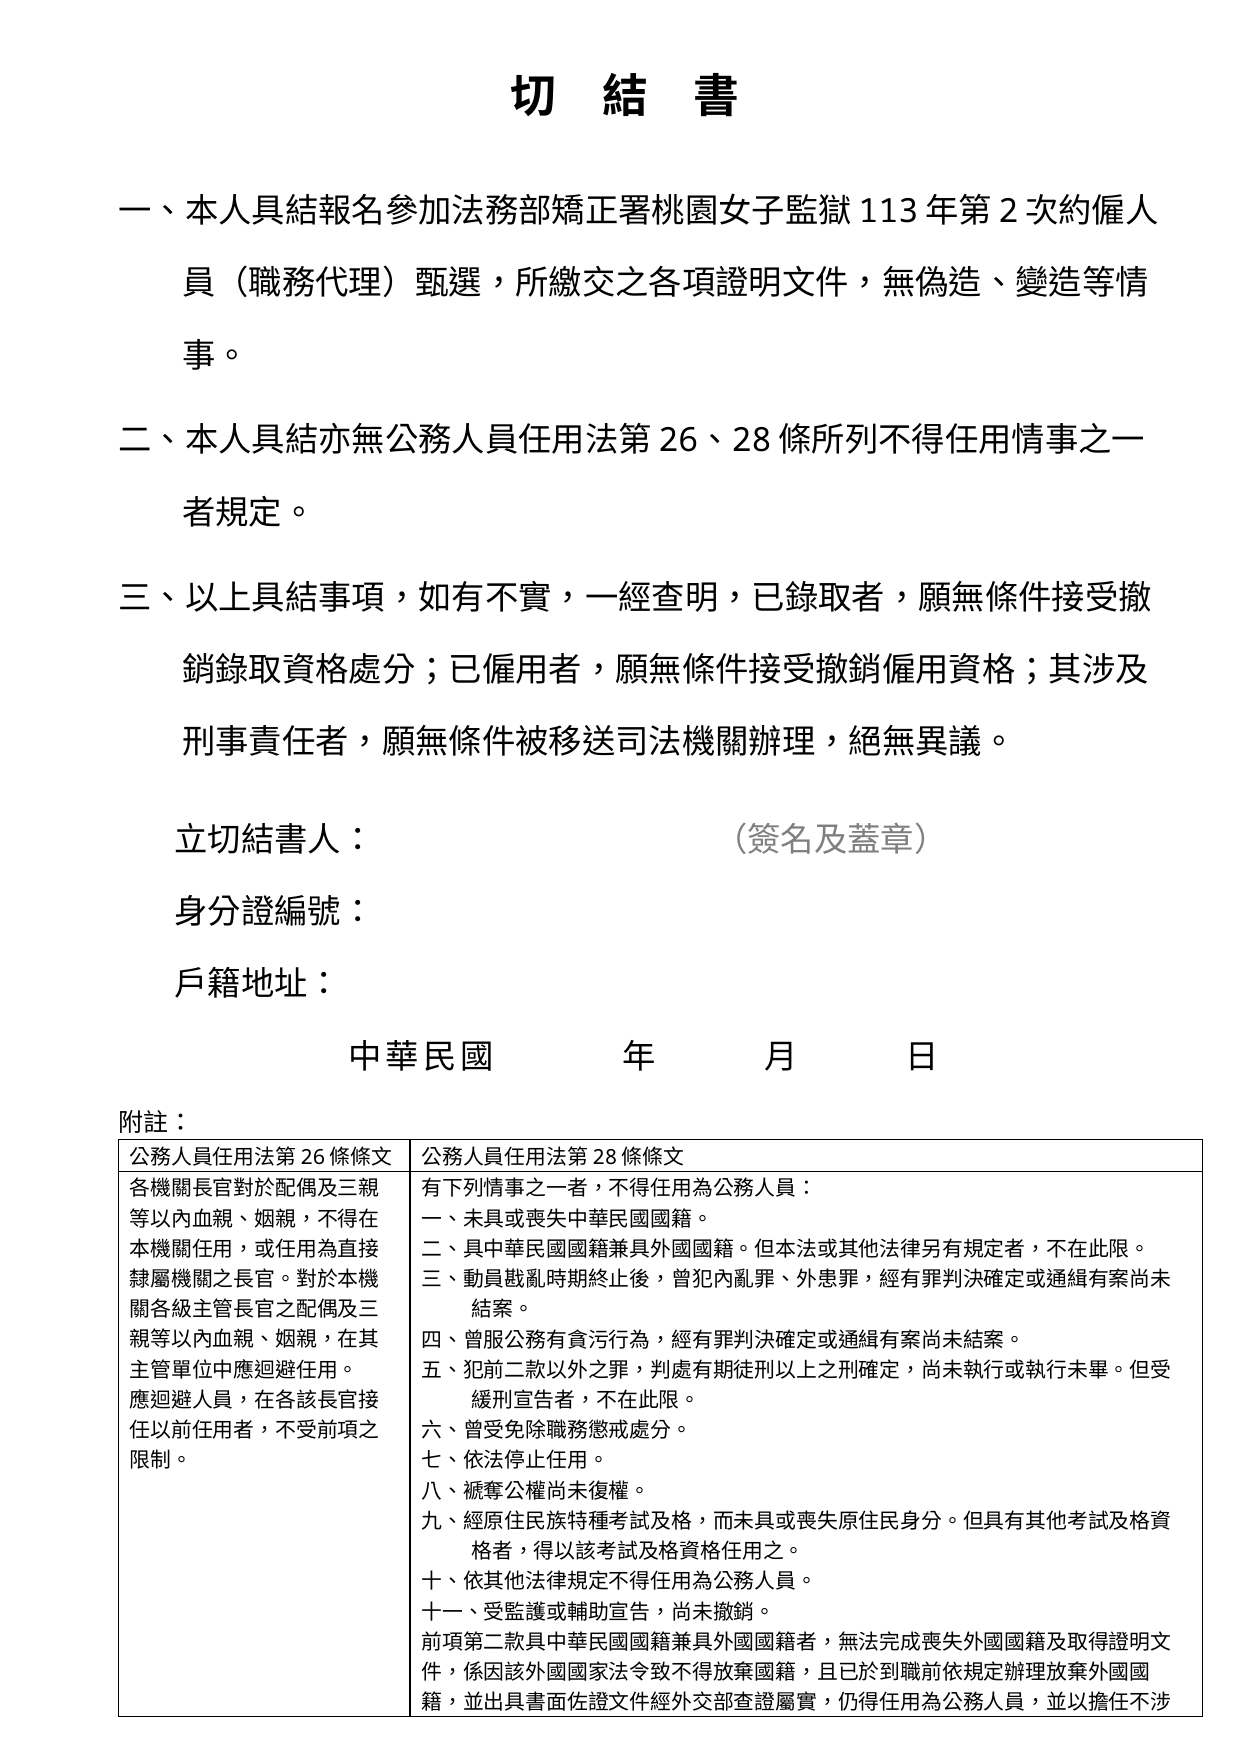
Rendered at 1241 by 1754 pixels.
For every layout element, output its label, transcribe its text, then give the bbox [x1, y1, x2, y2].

text 戶籍地址： [174, 957, 963, 1005]
text 三、以上具結事項，如有不實，一經查明，已錄取者，願無條件接受撤銷錄取資格處分；已僱用者，願無條件接受撤銷僱用資格；其涉及刑事責任者，願無條件被移送司法機關辦理，絕無異議。 [118, 570, 1169, 763]
text 一、本人具結報名參加法務部矯正署桃園女子監獄113年第2次約僱人員（職務代理）甄選，所繳交之各項證明文件，無偽造、變造等情事。 [118, 183, 1169, 377]
table_cell 各機關長官對於配偶及三親等以內血親、姻親，不得在本機關任用，或任用為直接隸屬機關之長官。對於本機關各級主管長官之配偶及三親等以內血親、姻親，在其主管單位中應迴避任用。 應迴避人員，在各該長官接任以前任用者，不受前項之限制。 [119, 1172, 409, 1716]
table_cell 有下列情事之一者，不得任用為公務人員： 一、未具或喪失中華民國國籍。 二、具中華民國國籍兼具外國國籍。但本法或其他法律另有規定者，不在此限。 三、動員戡亂時期終止後，曾犯內亂罪、外患罪，經有罪判決確定或通緝有案尚未 結案。 四、曾服公務有貪污行為，經有罪判決確定或通緝有案尚未結案。 五、犯前二款以外之罪，判處有期徒刑以上之刑確定，尚未執行或執行未畢。但受 緩刑宣告者，不在此限。 六、曾受免除職務懲戒處分。 七、依法停止任用。 八、褫奪公權尚未復權。 九、經原住民族特種考試及格，而未具或喪失原住民身分。但具有其他考試及格資 格者，得以該考試及格資格任用之。 十、依其他法律規定不得任用為公務人員。 十一、受監護或輔助宣告，尚未撤銷。 前項第二款具中華民國國籍兼具外國國籍者，無法完成喪失外國國籍及取得證明文件，係因該外國國家法令致不得放棄國籍，且已於到職前依規定辦理放棄外國國籍，並出具書面佐證文件經外交部查證屬實，仍得任用為公務人員，並以擔任不涉 [411, 1172, 1202, 1716]
table_header 公務人員任用法第26條條文 [119, 1140, 409, 1171]
text 中華民國 年 月 日 [181, 1029, 1107, 1078]
text 立切結書人： （簽名及蓋章） [174, 812, 1019, 861]
text 身分證編號： [174, 885, 963, 933]
text 二、本人具結亦無公務人員任用法第26、28條所列不得任用情事之一者規定。 [118, 413, 1169, 534]
table_header 公務人員任用法第28條條文 [411, 1140, 1202, 1171]
text 附註： [118, 1102, 1169, 1139]
text 切 結 書 [343, 59, 907, 125]
